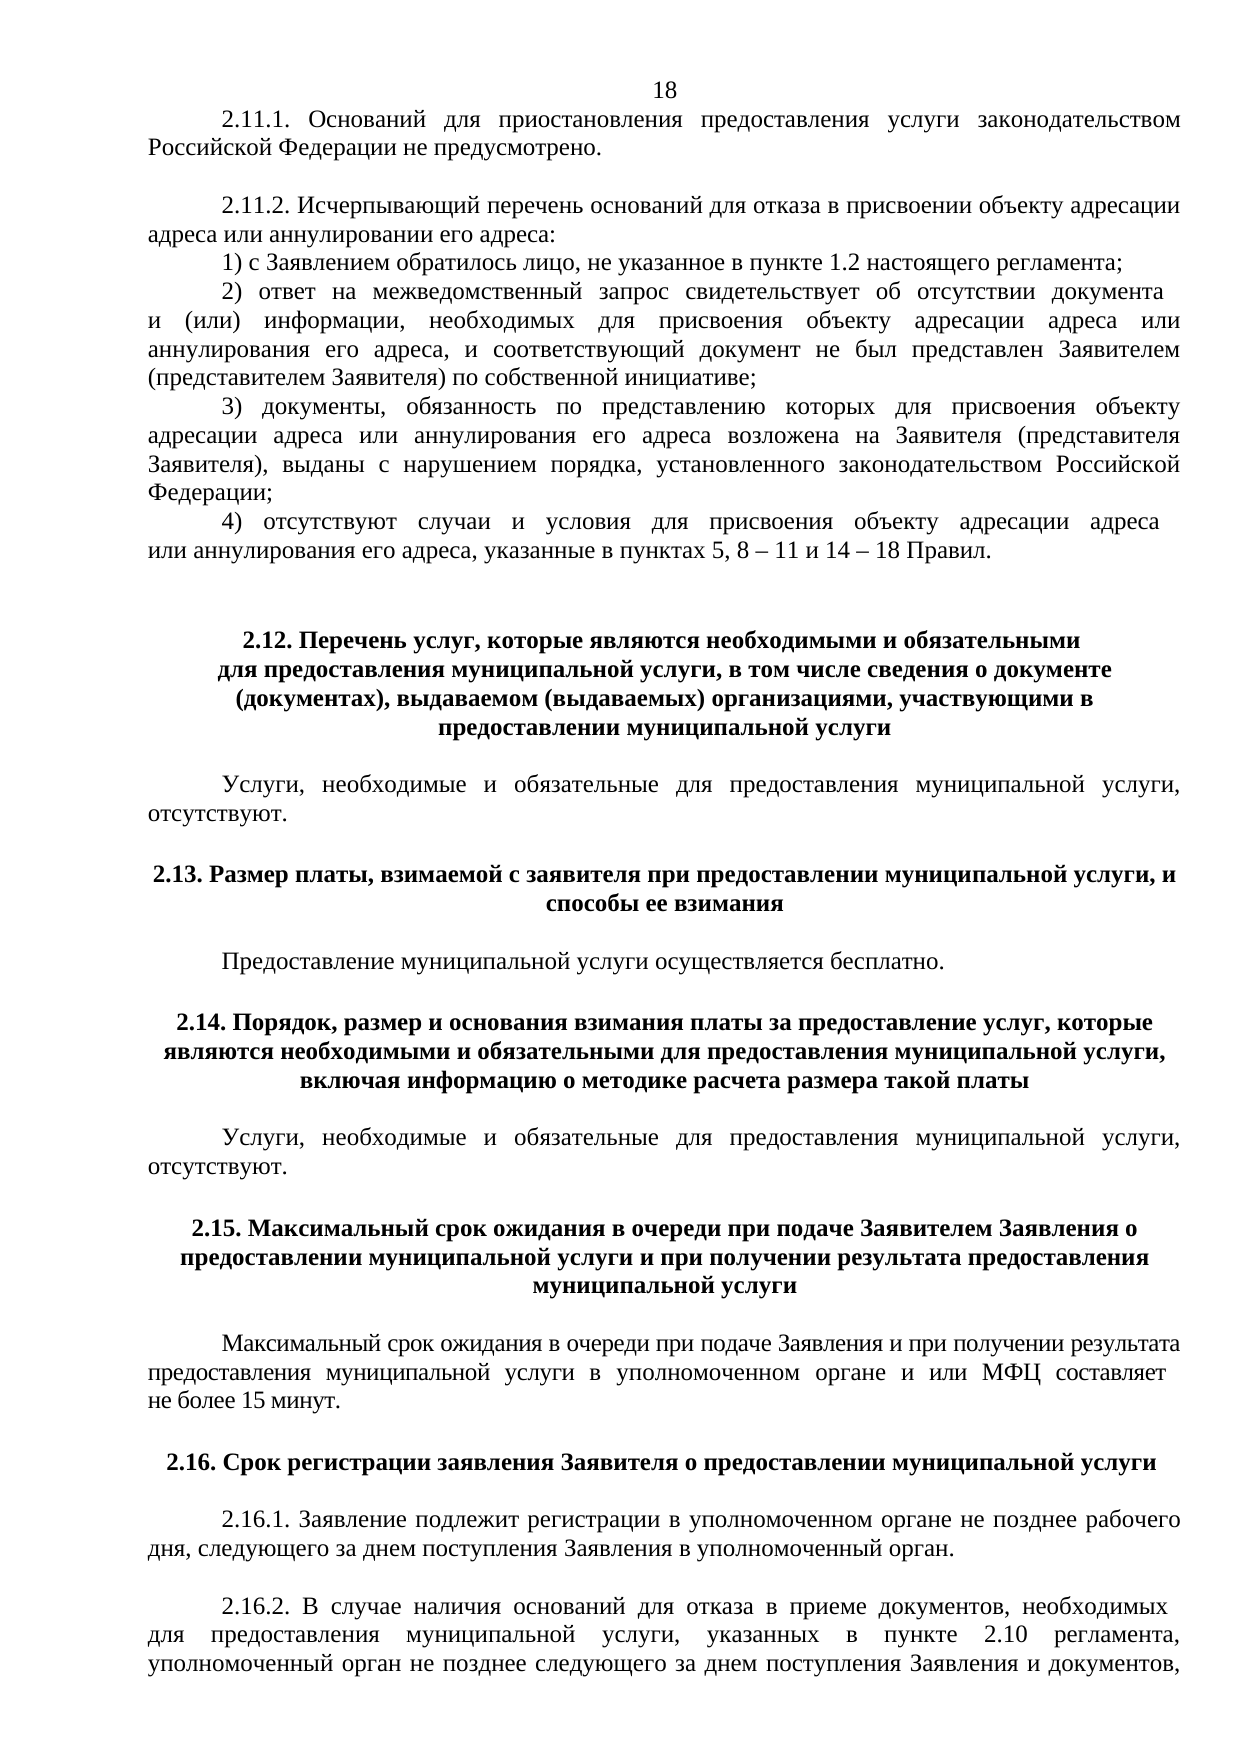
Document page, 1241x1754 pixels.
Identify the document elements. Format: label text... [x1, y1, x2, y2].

text Услуги, необходимые и обязательные для предоставления муниципальной услуги, отсутствуют. [148, 1122, 1181, 1180]
text 3) документы, обязанность по представлению которых для присвоения объекту адресации адреса или аннулирования его адреса возложена на Заявителя (представителя Заявителя), выданы с нарушением порядка, установленного законодательством Российской Федерации; [148, 391, 1181, 506]
text 2) ответ на межведомственный запрос свидетельствует об отсутствии документа и (или) информации, необходимых для присвоения объекту адресации адреса или аннулирования его адреса, и соответствующий документ не был представлен Заявителем (представителем Заявителя) по собственной инициативе; [148, 276, 1181, 391]
subtitle 2.12. Перечень услуг, которые являются необходимыми и обязательными для предоставления муниципальной услуги, в том числе сведения о документе (документах), выдаваемом (выдаваемых) организациями, участвующими в предоставлении муниципальной услуги [148, 625, 1181, 740]
text 1) с Заявлением обратилось лицо, не указанное в пункте 1.2 настоящего регламента; [148, 247, 1181, 276]
subtitle 2.15. Максимальный срок ожидания в очереди при подаче Заявителем Заявления о предоставлении муниципальной услуги и при получении результата предоставления муниципальной услуги [148, 1213, 1181, 1299]
subtitle 2.14. Порядок, размер и основания взимания платы за предоставление услуг, которые являются необходимыми и обязательными для предоставления муниципальной услуги, включая информацию о методике расчета размера такой платы [148, 1007, 1181, 1094]
text 2.11.1. Оснований для приостановления предоставления услуги законодательством Российской Федерации не предусмотрено. [148, 104, 1181, 161]
text 2.16.1. Заявление подлежит регистрации в уполномоченном органе не позднее рабочего дня, следующего за днем поступления Заявления в уполномоченный орган. [148, 1504, 1181, 1562]
text Услуги, необходимые и обязательные для предоставления муниципальной услуги, отсутствуют. [148, 769, 1181, 827]
text 2.11.2. Исчерпывающий перечень оснований для отказа в присвоении объекту адресации адреса или аннулировании его адреса: [148, 190, 1181, 247]
subtitle 2.16. Срок регистрации заявления Заявителя о предоставлении муниципальной услуги [148, 1447, 1181, 1476]
text Максимальный срок ожидания в очереди при подаче Заявления и при получении результата предоставления муниципальной услуги в уполномоченном органе и или МФЦ составляет не более 15 минут. [148, 1328, 1181, 1414]
subtitle 2.13. Размер платы, взимаемой с заявителя при предоставлении муниципальной услуги, и способы ее взимания [148, 859, 1181, 917]
text 2.16.2. В случае наличия оснований для отказа в приеме документов, необходимых для предоставления муниципальной услуги, указанных в пункте 2.10 регламента, уполномоченный орган не позднее следующего за днем поступления Заявления и документов, [148, 1591, 1181, 1677]
text 4) отсутствуют случаи и условия для присвоения объекту адресации адреса или аннулирования его адреса, указанные в пунктах 5, 8 – 11 и 14 – 18 Правил. [148, 506, 1181, 564]
text Предоставление муниципальной услуги осуществляется бесплатно. [148, 946, 1181, 974]
